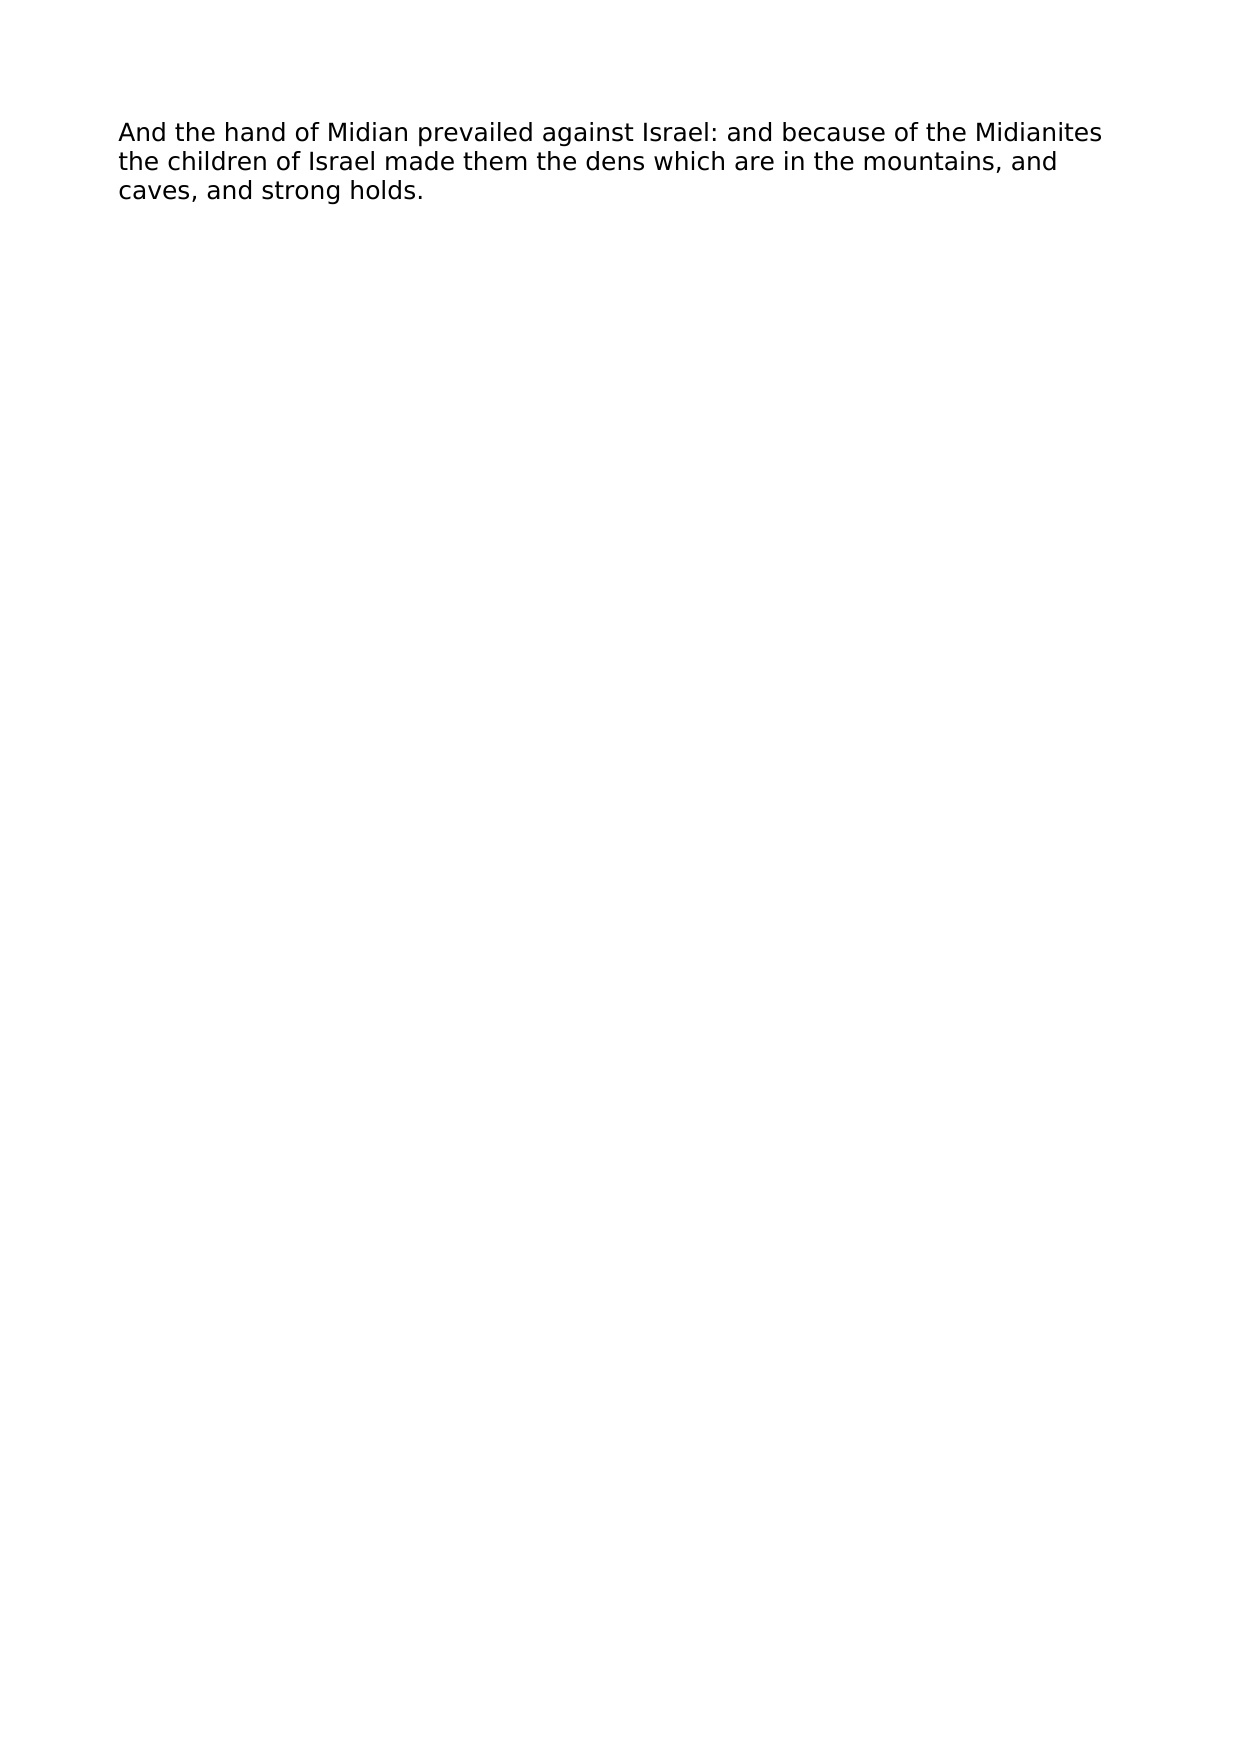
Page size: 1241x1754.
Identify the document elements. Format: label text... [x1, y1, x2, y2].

text And the hand of Midian prevailed against Israel: and because of the Midianites the children of Israel made them the dens which are in the mountains, and caves, and strong holds. [118, 118, 1122, 206]
